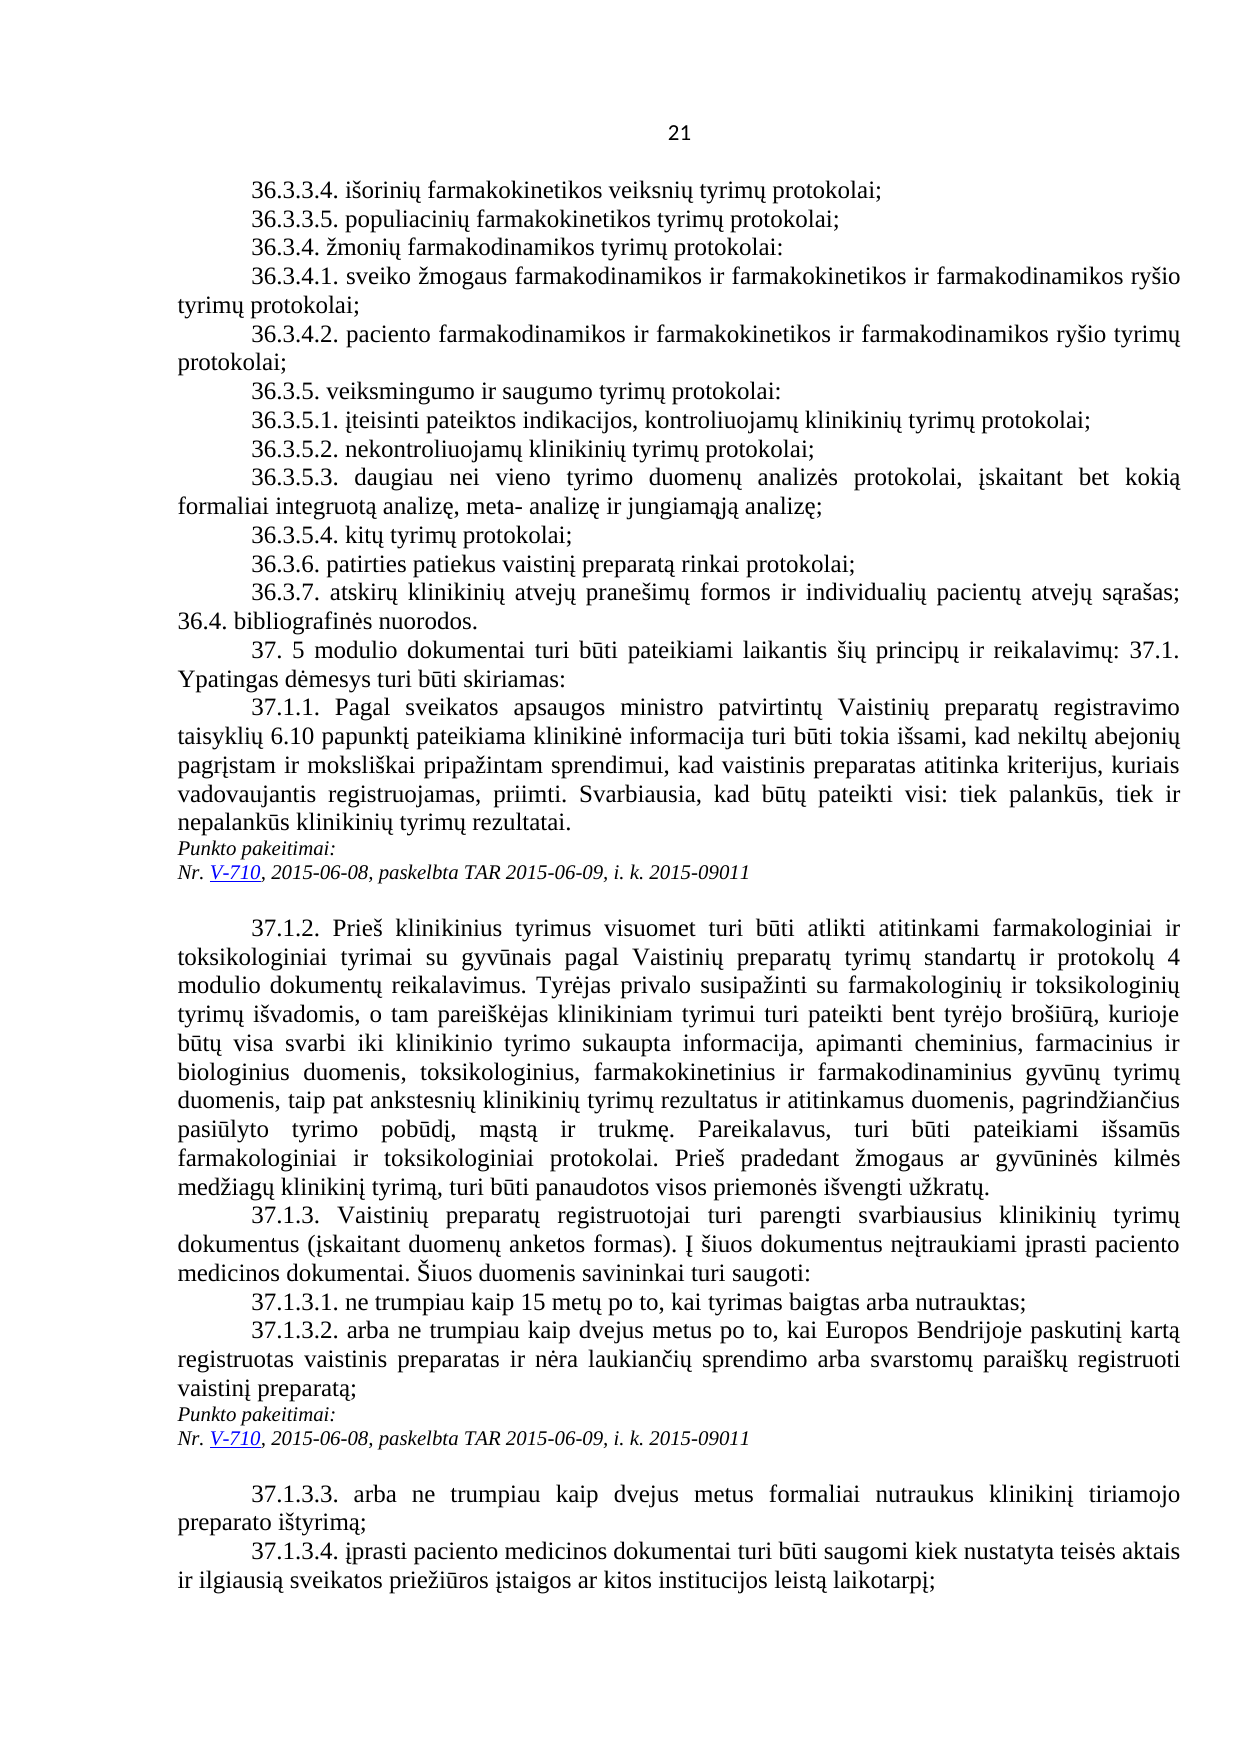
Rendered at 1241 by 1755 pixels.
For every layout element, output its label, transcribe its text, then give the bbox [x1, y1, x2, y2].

text 37. 5 modulio dokumentai turi būti pateikiami laikantis šių principų ir reikalavimų: 37.1. Ypatingas dėmesys turi būti skiriamas: [177, 635, 1181, 692]
text 36.3.5.1. įteisinti pateiktos indikacijos, kontroliuojamų klinikinių tyrimų protokolai; [177, 405, 1181, 434]
text 36.3.7. atskirų klinikinių atvejų pranešimų formos ir individualių pacientų atvejų sąrašas; 36.4. bibliografinės nuorodos. [177, 577, 1181, 635]
text 36.3.5.4. kitų tyrimų protokolai; [177, 520, 1181, 549]
text 37.1.2. Prieš klinikinius tyrimus visuomet turi būti atlikti atitinkami farmakologiniai ir toksikologiniai tyrimai su gyvūnais pagal Vaistinių preparatų tyrimų standartų ir protokolų 4 modulio dokumentų reikalavimus. Tyrėjas privalo susipažinti su farmakologinių ir toksikologinių tyrimų išvadomis, o tam pareiškėjas klinikiniam tyrimui turi pateikti bent tyrėjo brošiūrą, kurioje būtų visa svarbi iki klinikinio tyrimo sukaupta informacija, apimanti cheminius, farmacinius ir biologinius duomenis, toksikologinius, farmakokinetinius ir farmakodinaminius gyvūnų tyrimų duomenis, taip pat ankstesnių klinikinių tyrimų rezultatus ir atitinkamus duomenis, pagrindžiančius pasiūlyto tyrimo pobūdį, mąstą ir trukmę. Pareikalavus, turi būti pateikiami išsamūs farmakologiniai ir toksikologiniai protokolai. Prieš pradedant žmogaus ar gyvūninės kilmės medžiagų klinikinį tyrimą, turi būti panaudotos visos priemonės išvengti užkratų. [177, 913, 1181, 1201]
text 36.3.4.2. paciento farmakodinamikos ir farmakokinetikos ir farmakodinamikos ryšio tyrimų protokolai; [177, 319, 1181, 376]
text 36.3.4.1. sveiko žmogaus farmakodinamikos ir farmakokinetikos ir farmakodinamikos ryšio tyrimų protokolai; [177, 261, 1181, 319]
text 37.1.3.2. arba ne trumpiau kaip dvejus metus po to, kai Europos Bendrijoje paskutinį kartą registruotas vaistinis preparatas ir nėra laukiančių sprendimo arba svarstomų paraiškų registruoti vaistinį preparatą; [177, 1316, 1181, 1402]
text 36.3.6. patirties patiekus vaistinį preparatą rinkai protokolai; [177, 549, 1181, 577]
text 36.3.4. žmonių farmakodinamikos tyrimų protokolai: [177, 232, 1181, 261]
text Nr. V-710, 2015-06-08, paskelbta TAR 2015-06-09, i. k. 2015-09011 [177, 860, 1181, 884]
text 37.1.3. Vaistinių preparatų registruotojai turi parengti svarbiausius klinikinių tyrimų dokumentus (įskaitant duomenų anketos formas). Į šiuos dokumentus neįtraukiami įprasti paciento medicinos dokumentai. Šiuos duomenis savininkai turi saugoti: [177, 1201, 1181, 1287]
text 36.3.5.3. daugiau nei vieno tyrimo duomenų analizės protokolai, įskaitant bet kokią formaliai integruotą analizę, meta- analizę ir jungiamąją analizę; [177, 462, 1181, 520]
text 37.1.3.1. ne trumpiau kaip 15 metų po to, kai tyrimas baigtas arba nutrauktas; [177, 1287, 1181, 1316]
text 36.3.3.4. išorinių farmakokinetikos veiksnių tyrimų protokolai; [177, 175, 1181, 204]
text 36.3.5.2. nekontroliuojamų klinikinių tyrimų protokolai; [177, 434, 1181, 462]
text Punkto pakeitimai: [177, 836, 1181, 860]
text 37.1.3.4. įprasti paciento medicinos dokumentai turi būti saugomi kiek nustatyta teisės aktais ir ilgiausią sveikatos priežiūros įstaigos ar kitos institucijos leistą laikotarpį; [177, 1536, 1181, 1594]
text Punkto pakeitimai: [177, 1402, 1181, 1426]
text Nr. V-710, 2015-06-08, paskelbta TAR 2015-06-09, i. k. 2015-09011 [177, 1426, 1181, 1450]
text 37.1.1. Pagal sveikatos apsaugos ministro patvirtintų Vaistinių preparatų registravimo taisyklių 6.10 papunktį pateikiama klinikinė informacija turi būti tokia išsami, kad nekiltų abejonių pagrįstam ir moksliškai pripažintam sprendimui, kad vaistinis preparatas atitinka kriterijus, kuriais vadovaujantis registruojamas, priimti. Svarbiausia, kad būtų pateikti visi: tiek palankūs, tiek ir nepalankūs klinikinių tyrimų rezultatai. [177, 692, 1181, 836]
text 36.3.5. veiksmingumo ir saugumo tyrimų protokolai: [177, 376, 1181, 405]
text 37.1.3.3. arba ne trumpiau kaip dvejus metus formaliai nutraukus klinikinį tiriamojo preparato ištyrimą; [177, 1479, 1181, 1536]
text 36.3.3.5. populiacinių farmakokinetikos tyrimų protokolai; [177, 204, 1181, 232]
